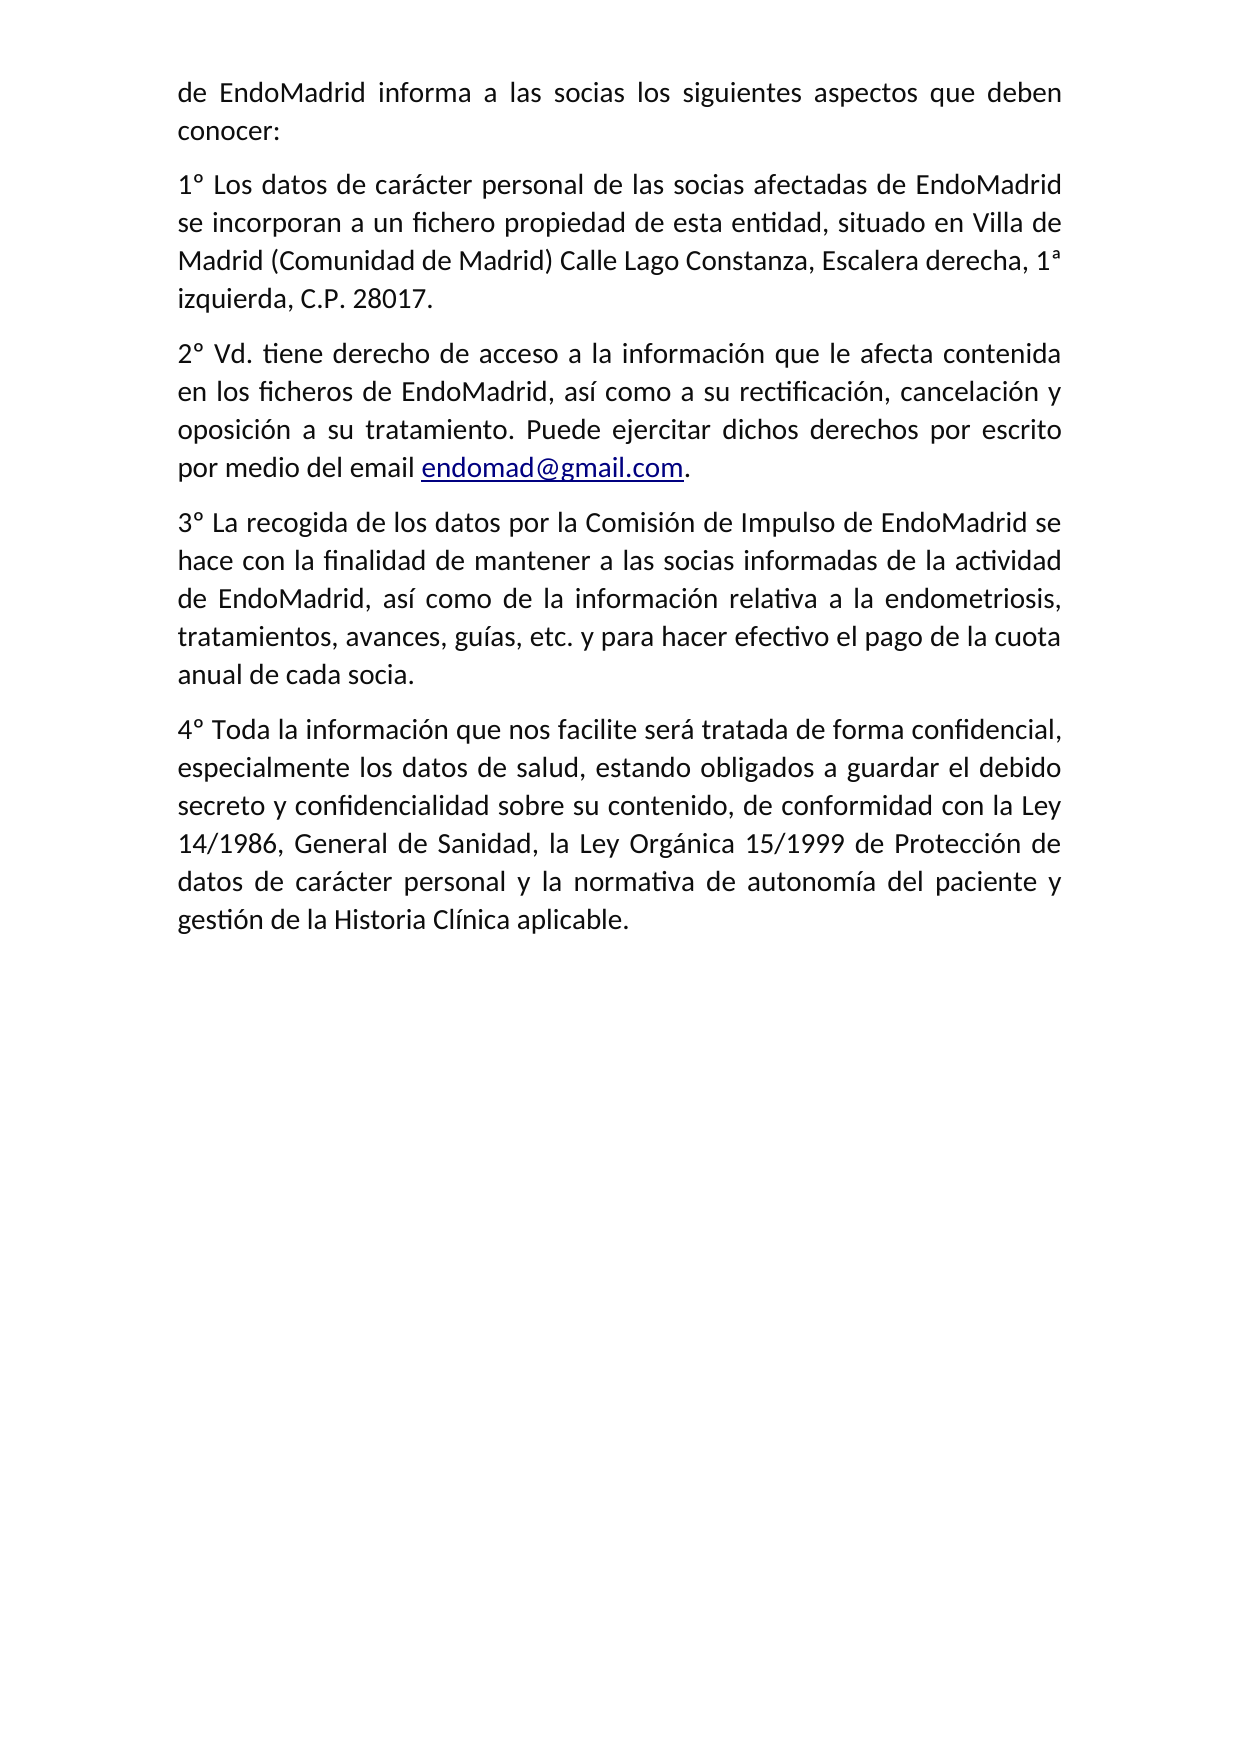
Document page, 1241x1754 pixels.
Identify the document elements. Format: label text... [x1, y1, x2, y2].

text 3º La recogida de los datos por la Comisión de Impulso de EndoMadrid se hace con la finalidad de mantener a las socias informadas de la actividad de EndoMadrid, así como de la información relativa a la endometriosis, tratamientos, avances, guías, etc. y para hacer efectivo el pago de la cuota anual de cada socia. [177, 504, 1063, 692]
text 4º Toda la información que nos facilite será tratada de forma confidencial, especialmente los datos de salud, estando obligados a guardar el debido secreto y confidencialidad sobre su contenido, de conformidad con la Ley 14/1986, General de Sanidad, la Ley Orgánica 15/1999 de Protección de datos de carácter personal y la normativa de autonomía del paciente y gestión de la Historia Clínica aplicable. [177, 711, 1063, 936]
text de EndoMadrid informa a las socias los siguientes aspectos que deben conocer: [177, 74, 1063, 147]
text 1º Los datos de carácter personal de las socias afectadas de EndoMadrid se incorporan a un fichero propiedad de esta entidad, situado en Villa de Madrid (Comunidad de Madrid) Calle Lago Constanza, Escalera derecha, 1ª izquierda, C.P. 28017. [177, 166, 1063, 316]
text 2º Vd. tiene derecho de acceso a la información que le afecta contenida en los ficheros de EndoMadrid, así como a su rectificación, cancelación y oposición a su tratamiento. Puede ejercitar dichos derechos por escrito por medio del email endomad@gmail.com. [177, 335, 1063, 485]
